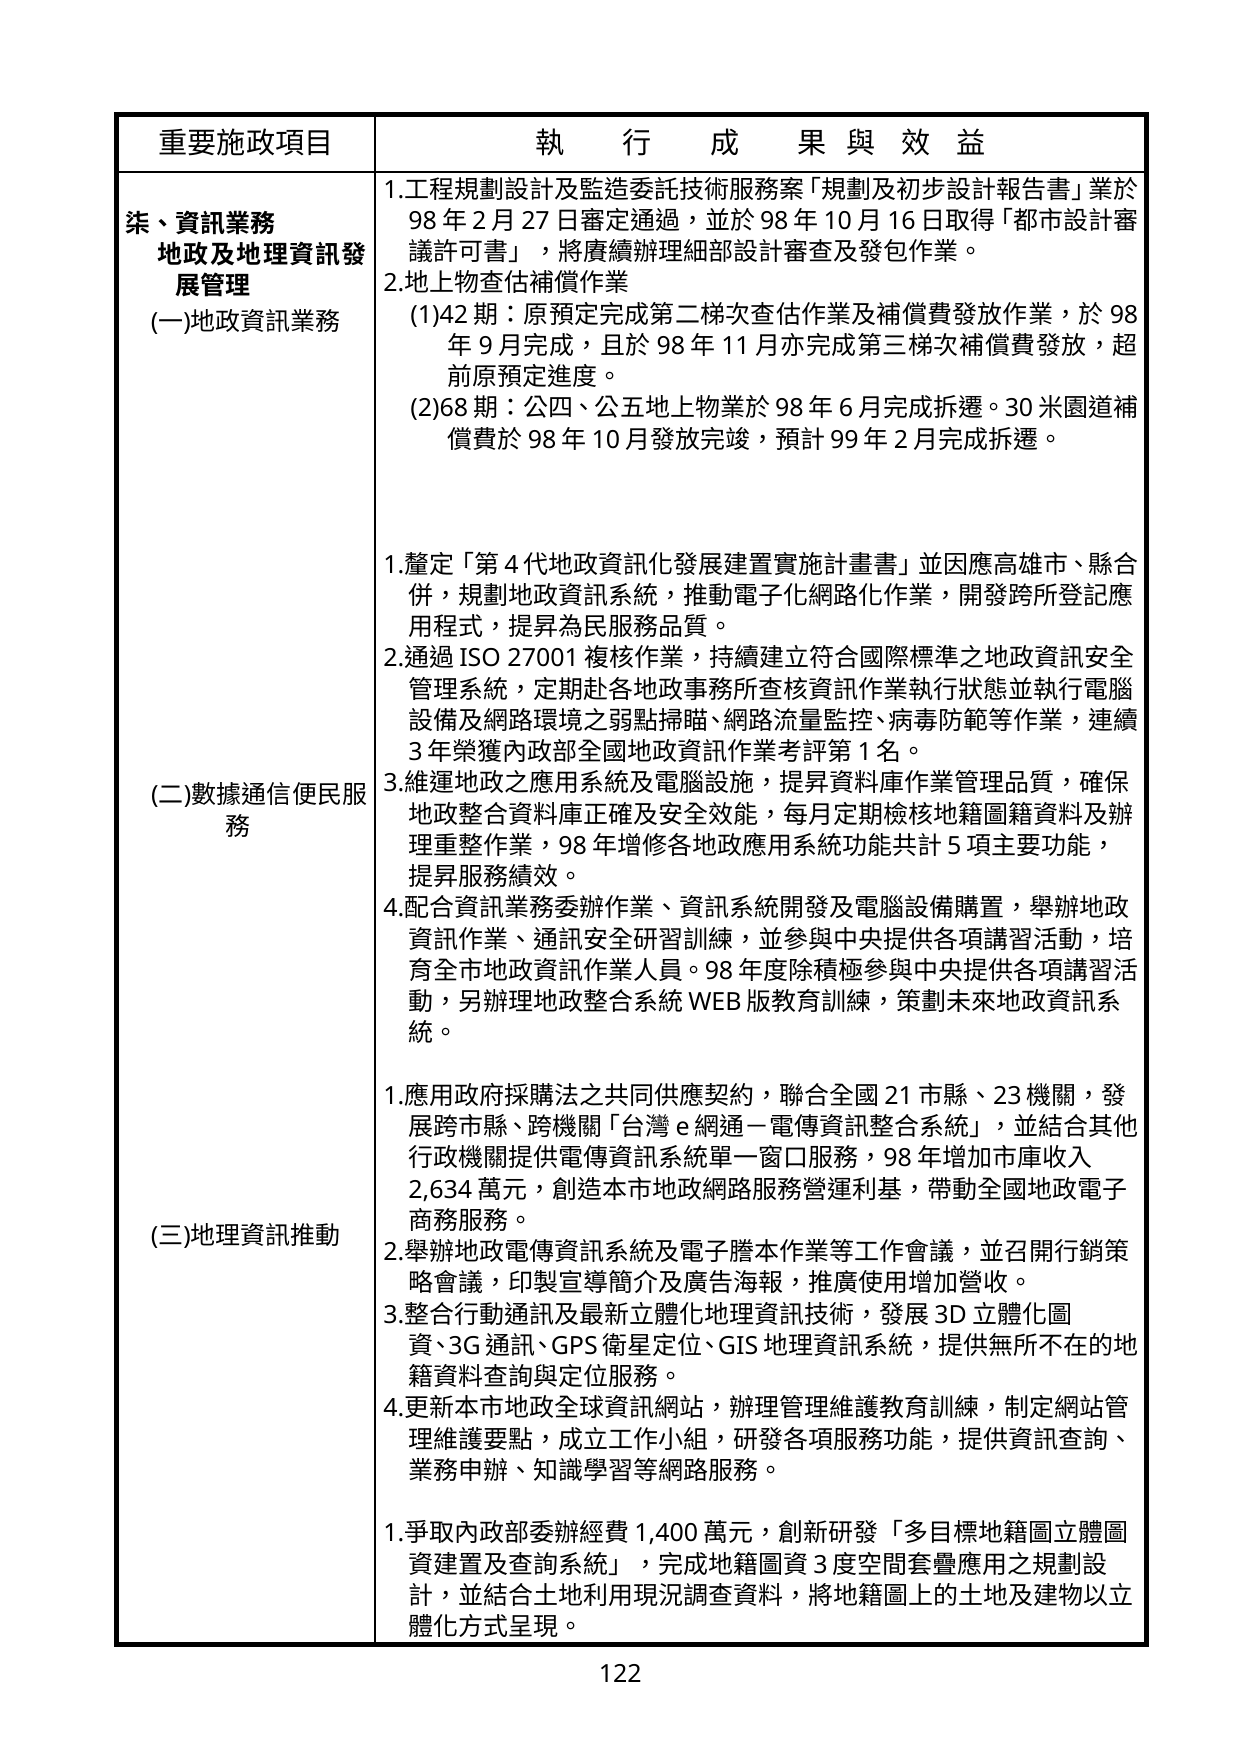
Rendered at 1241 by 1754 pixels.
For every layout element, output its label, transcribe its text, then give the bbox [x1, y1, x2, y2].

table_cell 1.工程規劃設計及監造委託技術服務案「規劃及初步設計報告書」業於98年2月27日審定通過，並於98年10月16日取得「都市設計審議許可書」，將賡續辦理細部設計審查及發包作業。 2.地上物查估補償作業 (1)42期：原預定完成第二梯次查估作業及補償費發放作業，於98年9月完成，且於98年11月亦完成第三梯次補償費發放，超前原預定進度。 (2)68期：公四、公五地上物業於98年6月完成拆遷。30米園道補償費於98年10月發放完竣，預計99年2月完成拆遷。 1.釐定「第4代地政資訊化發展建置實施計畫書」並因應高雄市、縣合併，規劃地政資訊系統，推動電子化網路化作業，開發跨所登記應用程式，提昇為民服務品質。 2.通過ISO 27001複核作業，持續建立符合國際標準之地政資訊安全管理系統，定期赴各地政事務所查核資訊作業執行狀態並執行電腦設備及網路環境之弱點掃瞄、網路流量監控、病毒防範等作業，連續3年榮獲內政部全國地政資訊作業考評第1名。 3.維運地政之應用系統及電腦設施，提昇資料庫作業管理品質，確保地政整合資料庫正確及安全效能，每月定期檢核地籍圖籍資料及辦理重整作業，98年增修各地政應用系統功能共計5項主要功能，提昇服務績效。 4.配合資訊業務委辦作業、資訊系統開發及電腦設備購置，舉辦地政資訊作業、通訊安全研習訓練，並參與中央提供各項講習活動，培育全市地政資訊作業人員。98年度除積極參與中央提供各項講習活動，另辦理地政整合系統WEB版教育訓練，策劃未來地政資訊系統。 1.應用政府採購法之共同供應契約，聯合全國21市縣、23機關，發展跨市縣、跨機關「台灣e網通－電傳資訊整合系統」，並結合其他行政機關提供電傳資訊系統單一窗口服務，98年增加市庫收入2,634萬元，創造本市地政網路服務營運利基，帶動全國地政電子商務服務。 2.舉辦地政電傳資訊系統及電子謄本作業等工作會議，並召開行銷策略會議，印製宣導簡介及廣告海報，推廣使用增加營收。 3.整合行動通訊及最新立體化地理資訊技術，發展3D立體化圖資、3G通訊、GPS衛星定位、GIS地理資訊系統，提供無所不在的地籍資料查詢與定位服務。 4.更新本市地政全球資訊網站，辦理管理維護教育訓練，制定網站管理維護要點，成立工作小組，研發各項服務功能，提供資訊查詢、業務申辦、知識學習等網路服務。 1.爭取內政部委辦經費1,400萬元，創新研發「多目標地籍圖立體圖資建置及查詢系統」，完成地籍圖資3度空間套疊應用之規劃設計，並結合土地利用現況調查資料，將地籍圖上的土地及建物以立體化方式呈現。 [376, 173, 1144, 1642]
table_header 重要施政項目 [119, 117, 374, 171]
table_header 執 行 成 果 與 效 益 [376, 117, 1144, 171]
table_cell 柒、資訊業務 地政及地理資訊發展管理 (一)地政資訊業務 (二)數據通信便民服務 (三)地理資訊推動 [119, 173, 374, 1642]
